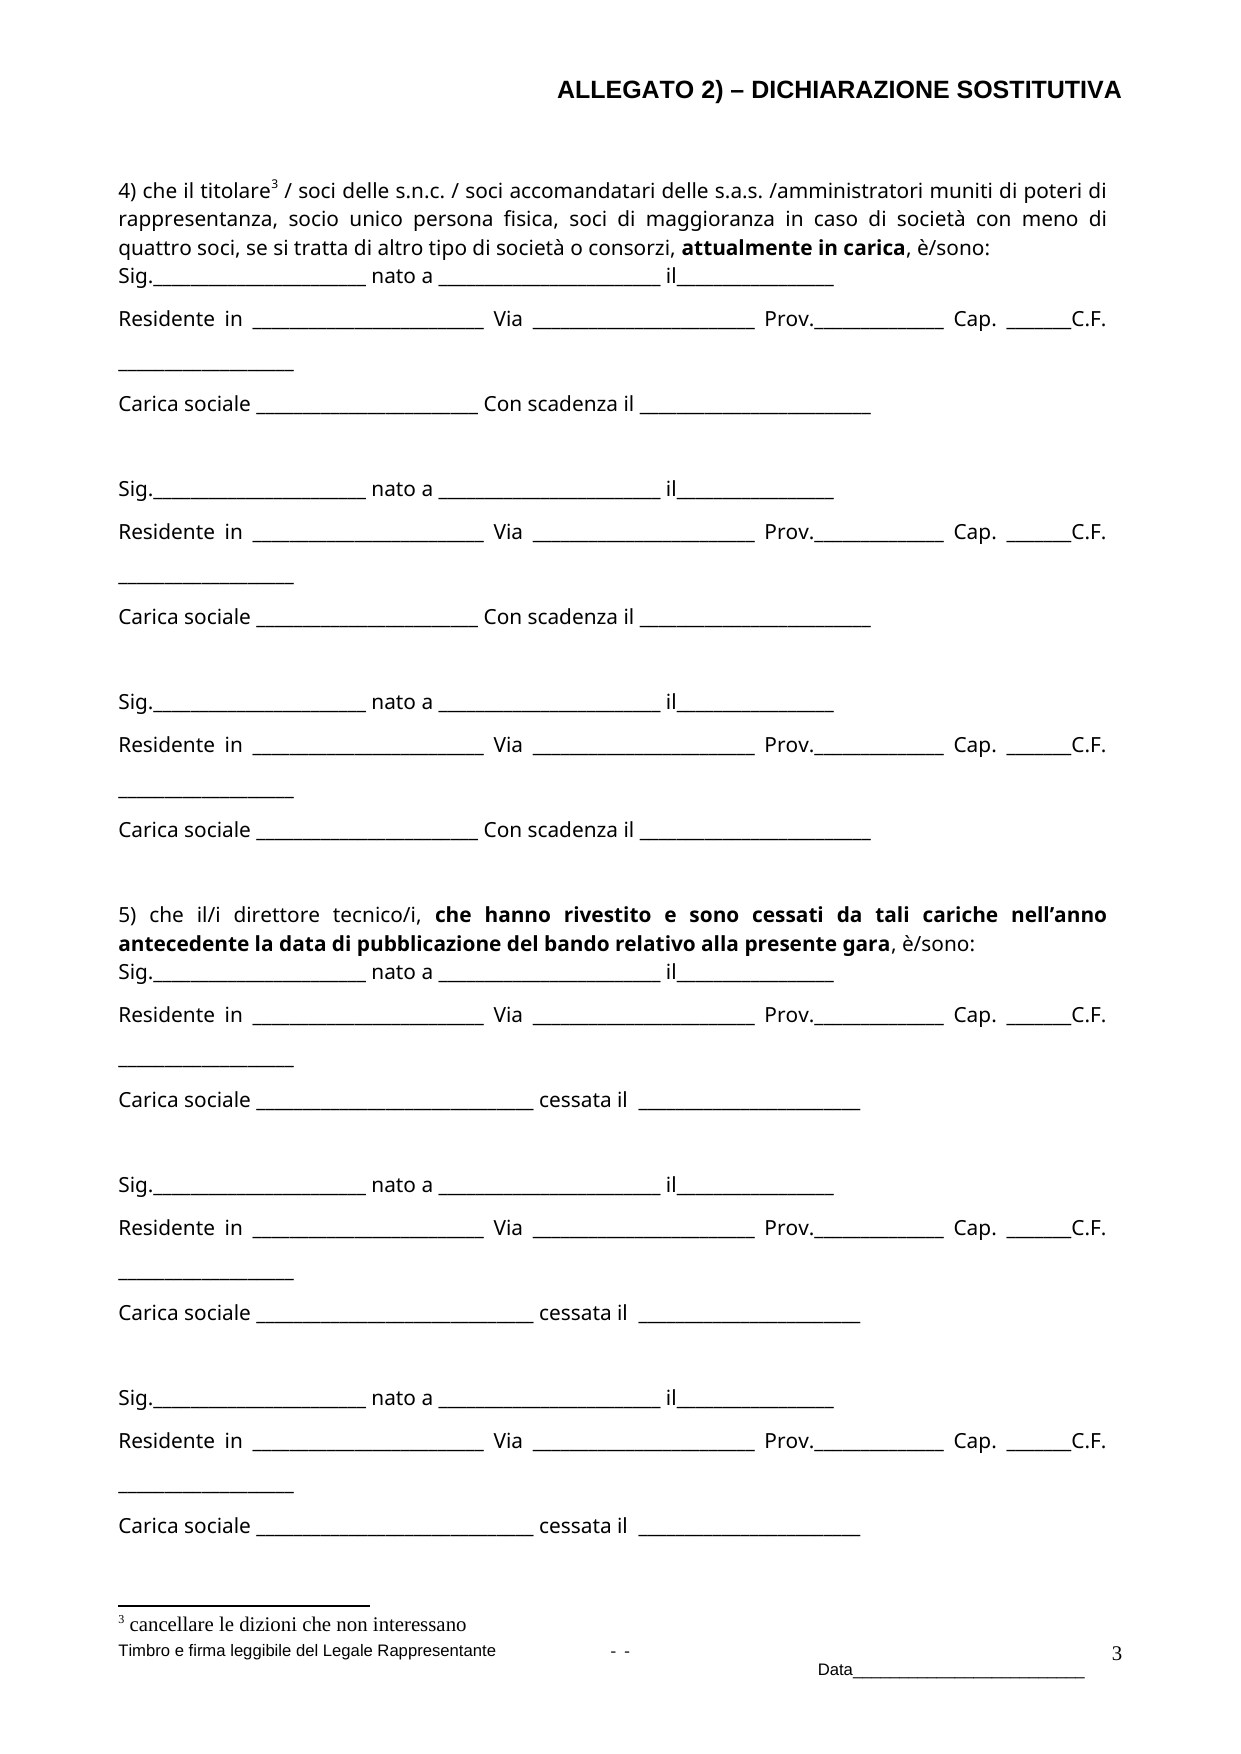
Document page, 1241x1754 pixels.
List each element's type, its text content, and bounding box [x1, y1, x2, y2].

text Carica sociale ______________________________ cessata il ________________________ [118, 1298, 1108, 1327]
text Residente in _________________________ Via ________________________ Prov.______________ Cap. _______C.F. ___________________ [118, 1213, 1108, 1284]
text Carica sociale ________________________ Con scadenza il _________________________ [118, 389, 1108, 418]
text 5) che il/i direttore tecnico/i, che hanno rivestito e sono cessati da tali cariche nell’anno antecedente la data di pubblicazione del bando relativo alla presente gara, è/sono: [118, 900, 1108, 957]
text 4) che il titolare / soci delle s.n.c. / soci accomandatari delle s.a.s. /amministratori muniti di poteri di rappresentanza, socio unico persona fisica, soci di maggioranza in caso di società con meno di quattro soci, se si tratta di altro tipo di società o consorzi, attualmente in carica, è/sono: [118, 176, 1108, 261]
text Sig._______________________ nato a ________________________ il_________________ [118, 1383, 1108, 1412]
text Sig._______________________ nato a ________________________ il_________________ [118, 474, 1108, 503]
text Carica sociale ________________________ Con scadenza il _________________________ [118, 602, 1108, 631]
text Residente in _________________________ Via ________________________ Prov.______________ Cap. _______C.F. ___________________ [118, 304, 1108, 375]
text Carica sociale ________________________ Con scadenza il _________________________ [118, 815, 1108, 844]
text Carica sociale ______________________________ cessata il ________________________ [118, 1085, 1108, 1113]
text cancellare le dizioni che non interessano [118, 1612, 1122, 1636]
text Sig._______________________ nato a ________________________ il_________________ [118, 1170, 1108, 1199]
text Carica sociale ______________________________ cessata il ________________________ [118, 1511, 1108, 1539]
text Sig._______________________ nato a ________________________ il_________________ [118, 687, 1108, 716]
text Residente in _________________________ Via ________________________ Prov.______________ Cap. _______C.F. ___________________ [118, 1426, 1108, 1497]
text Sig._______________________ nato a ________________________ il_________________ [118, 957, 1108, 986]
text Residente in _________________________ Via ________________________ Prov.______________ Cap. _______C.F. ___________________ [118, 730, 1108, 801]
text Sig._______________________ nato a ________________________ il_________________ [118, 261, 1108, 290]
text Residente in _________________________ Via ________________________ Prov.______________ Cap. _______C.F. ___________________ [118, 1000, 1108, 1071]
text Residente in _________________________ Via ________________________ Prov.______________ Cap. _______C.F. ___________________ [118, 517, 1108, 588]
